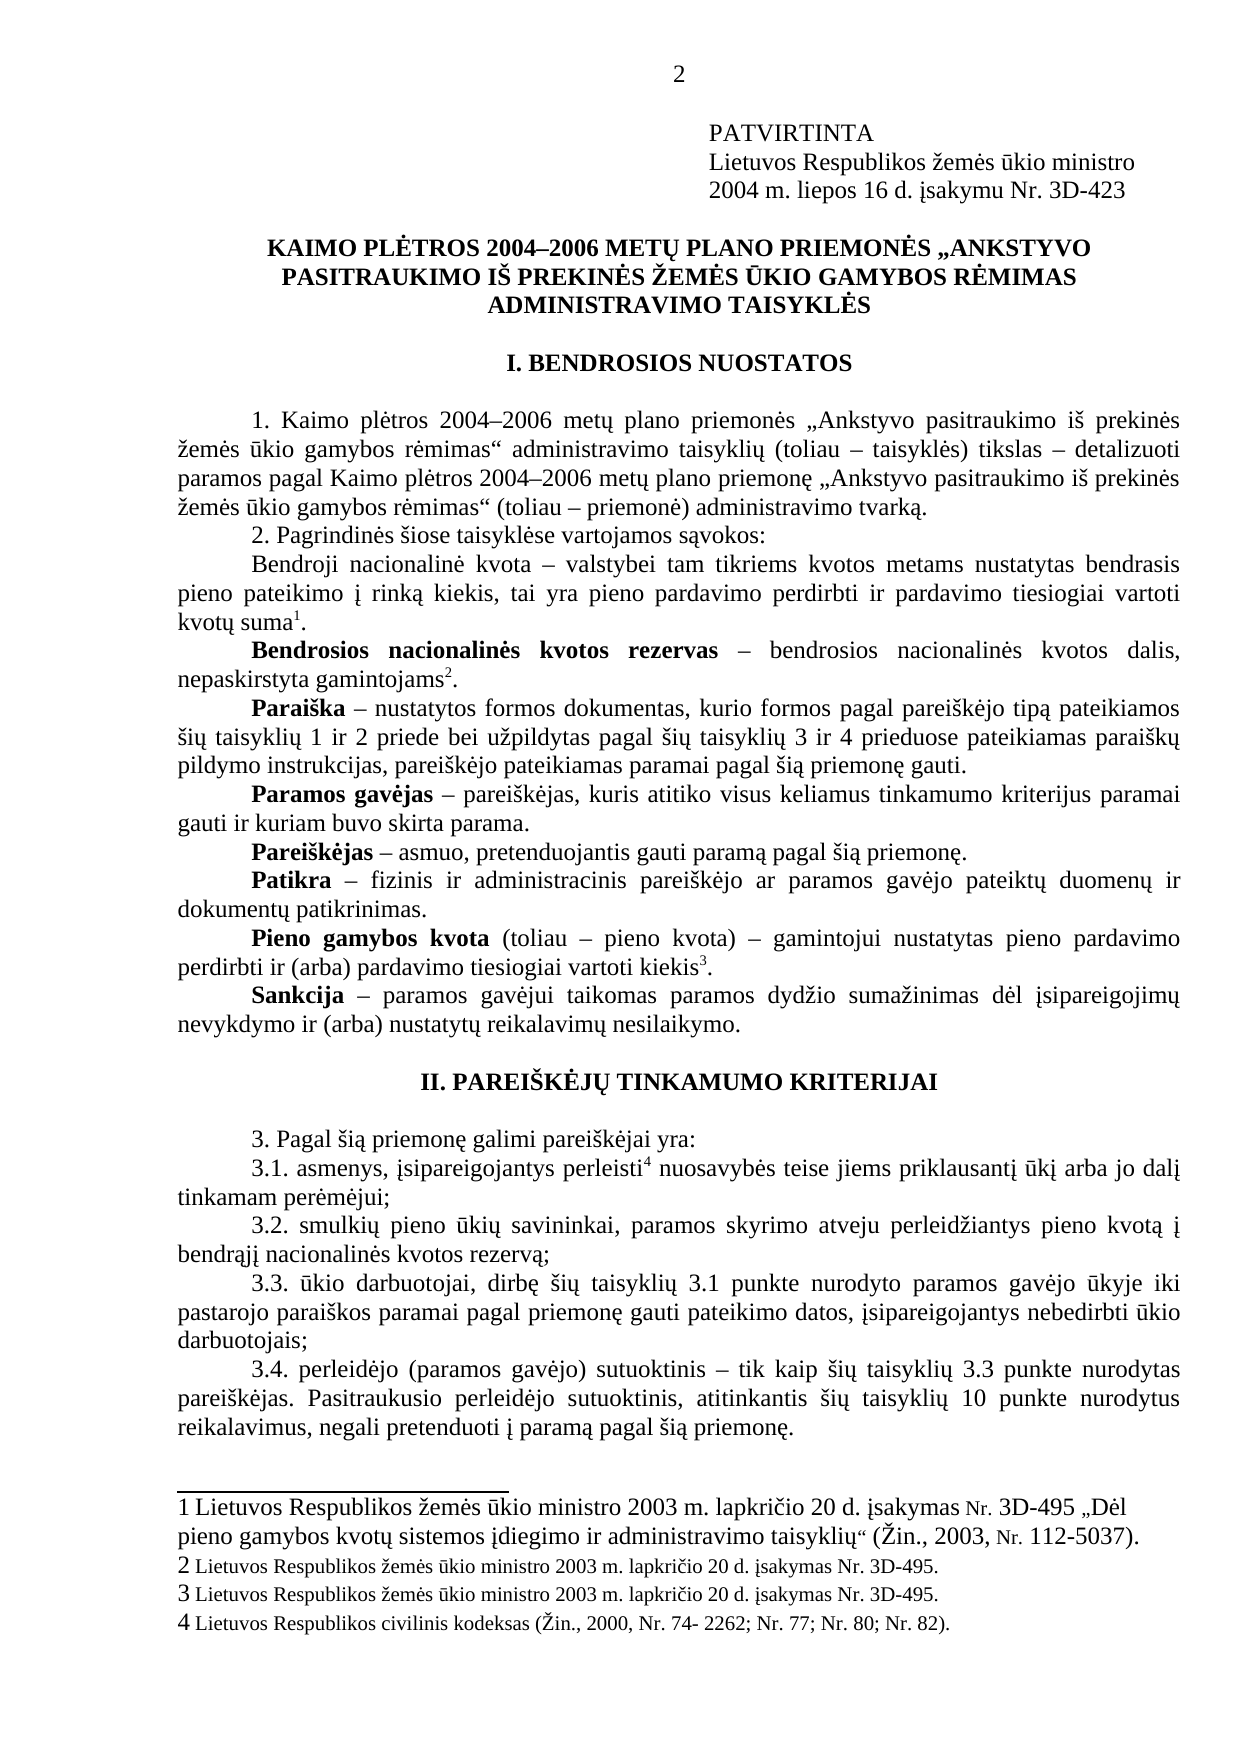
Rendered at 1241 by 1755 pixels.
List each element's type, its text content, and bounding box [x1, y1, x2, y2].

text 2. Pagrindinės šiose taisyklėse vartojamos sąvokos: [177, 521, 1181, 549]
text Lietuvos Respublikos civilinis kodeksas (Žin., 2000, Nr. 74- 2262; Nr. 77; Nr. 80; Nr. 82). [177, 1607, 1181, 1636]
text 3.1. asmenys, įsipareigojantys perleisti nuosavybės teise jiems priklausantį ūkį arba jo dalį tinkamam perėmėjui; [177, 1153, 1181, 1211]
text Paramos gavėjas – pareiškėjas, kuris atitiko visus keliamus tinkamumo kriterijus paramai gauti ir kuriam buvo skirta parama. [177, 779, 1181, 837]
text Lietuvos Respublikos žemės ūkio ministro 2003 m. lapkričio 20 d. įsakymas Nr. 3D-495 „Dėl pieno gamybos kvotų sistemos įdiegimo ir administravimo taisyklių“ (Žin., 2003, Nr. 112-5037). [177, 1492, 1181, 1550]
text KAIMO PLĖTROS 2004–2006 METŲ PLANO PRIEMONĖS „ANKSTYVO PASITRAUKIMO IŠ PREKINĖS ŽEMĖS ŪKIO GAMYBOS RĖMIMAS ADMINISTRAVIMO TAISYKLĖS [177, 233, 1181, 319]
text Lietuvos Respublikos žemės ūkio ministro 2003 m. lapkričio 20 d. įsakymas Nr. 3D-495. [177, 1550, 1181, 1578]
text Paraiška – nustatytos formos dokumentas, kurio formos pagal pareiškėjo tipą pateikiamos šių taisyklių 1 ir 2 priede bei užpildytas pagal šių taisyklių 3 ir 4 prieduose pateikiamas paraiškų pildymo instrukcijas, pareiškėjo pateikiamas paramai pagal šią priemonę gauti. [177, 693, 1181, 779]
text Bendroji nacionalinė kvota – valstybei tam tikriems kvotos metams nustatytas bendrasis pieno pateikimo į rinką kiekis, tai yra pieno pardavimo perdirbti ir pardavimo tiesiogiai vartoti kvotų suma. [177, 549, 1181, 636]
text II. PAREIŠKĖJŲ TINKAMUMO KRITERIJAI [177, 1067, 1181, 1096]
text 3.2. smulkių pieno ūkių savininkai, paramos skyrimo atveju perleidžiantys pieno kvotą į bendrąjį nacionalinės kvotos rezervą; [177, 1211, 1181, 1268]
text PATVIRTINTA [709, 118, 1181, 147]
text 3. Pagal šią priemonę galimi pareiškėjai yra: [177, 1124, 1181, 1153]
text Lietuvos Respublikos žemės ūkio ministro 2003 m. lapkričio 20 d. įsakymas Nr. 3D-495. [177, 1578, 1181, 1607]
text Patikra – fizinis ir administracinis pareiškėjo ar paramos gavėjo pateiktų duomenų ir dokumentų patikrinimas. [177, 866, 1181, 923]
text Sankcija – paramos gavėjui taikomas paramos dydžio sumažinimas dėl įsipareigojimų nevykdymo ir (arba) nustatytų reikalavimų nesilaikymo. [177, 981, 1181, 1038]
text Pieno gamybos kvota (toliau – pieno kvota) – gamintojui nustatytas pieno pardavimo perdirbti ir (arba) pardavimo tiesiogiai vartoti kiekis. [177, 923, 1181, 981]
text Bendrosios nacionalinės kvotos rezervas – bendrosios nacionalinės kvotos dalis, nepaskirstyta gamintojams. [177, 636, 1181, 693]
text Lietuvos Respublikos žemės ūkio ministro [177, 147, 1181, 176]
text 1. Kaimo plėtros 2004–2006 metų plano priemonės „Ankstyvo pasitraukimo iš prekinės žemės ūkio gamybos rėmimas“ administravimo taisyklių (toliau – taisyklės) tikslas – detalizuoti paramos pagal Kaimo plėtros 2004–2006 metų plano priemonę „Ankstyvo pasitraukimo iš prekinės žemės ūkio gamybos rėmimas“ (toliau – priemonė) administravimo tvarką. [177, 406, 1181, 521]
text 2004 m. liepos 16 d. įsakymu Nr. 3D-423 [177, 176, 1181, 204]
text 3.3. ūkio darbuotojai, dirbę šių taisyklių 3.1 punkte nurodyto paramos gavėjo ūkyje iki pastarojo paraiškos paramai pagal priemonę gauti pateikimo datos, įsipareigojantys nebedirbti ūkio darbuotojais; [177, 1268, 1181, 1354]
text Pareiškėjas – asmuo, pretenduojantis gauti paramą pagal šią priemonę. [177, 837, 1181, 866]
text 3.4. perleidėjo (paramos gavėjo) sutuoktinis – tik kaip šių taisyklių 3.3 punkte nurodytas pareiškėjas. Pasitraukusio perleidėjo sutuoktinis, atitinkantis šių taisyklių 10 punkte nurodytus reikalavimus, negali pretenduoti į paramą pagal šią priemonę. [177, 1354, 1181, 1441]
text I. BENDROSIOS NUOSTATOS [177, 348, 1181, 377]
